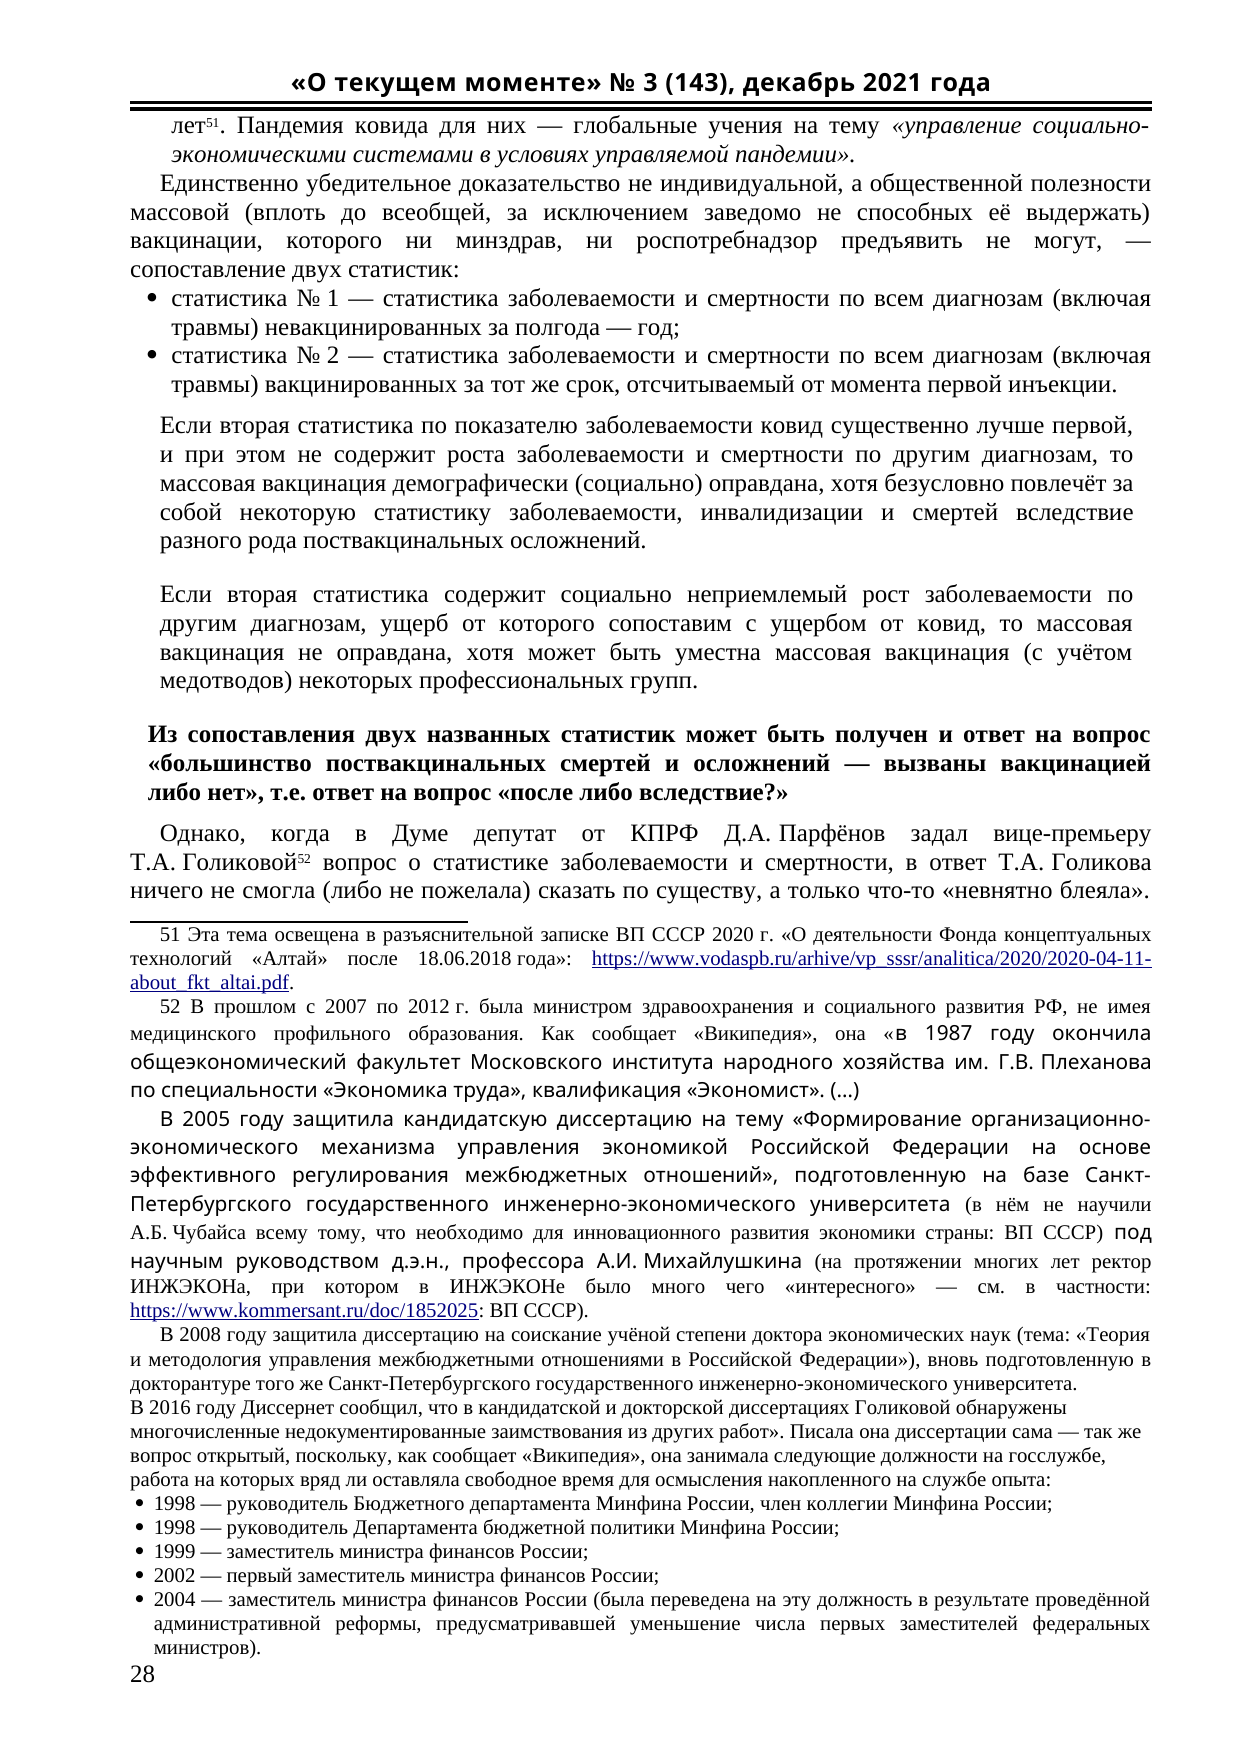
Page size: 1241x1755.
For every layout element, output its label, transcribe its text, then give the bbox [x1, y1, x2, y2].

text В прошлом с 2007 по 2012 г. была министром здравоохранения и социального развития РФ, не имея медицинского профильного образования. Как сообщает «Википедия», она «в 1987 году окончила общеэкономический факультет Московского института народного хозяйства им. Г.В. Плеханова по специальности «Экономика труда», квалификация «Экономист». (…) [130, 994, 1152, 1104]
text В 2005 году защитила кандидатскую диссертацию на тему «Формирование организационно-экономического механизма управления экономикой Российской Федерации на основе эффективного регулирования межбюджетных отношений», подготовленную на базе Санкт-Петербургского государственного инженерно-экономического университета (в нём не научили А.Б. Чубайса всему тому, что необходимо для инновационного развития экономики страны: ВП СССР) под научным руководством д.э.н., профессора А.И. Михайлушкина (на протяжении многих лет ректор ИНЖЭКОНа, при котором в ИНЖЭКОНе было много чего «интересного» — см. в частности: https://www.kommersant.ru/doc/1852025: ВП СССР). [130, 1104, 1152, 1322]
text Если вторая статистика содержит социально неприемлемый рост заболеваемости по другим диагнозам, ущерб от которого сопоставим с ущербом от ковид, то массовая вакцинация не оправдана, хотя может быть уместна массовая вакцинация (с учётом медотводов) некоторых профессиональных групп. [159, 579, 1134, 694]
text В 2016 году Диссернет сообщил, что в кандидатской и докторской диссертациях Голиковой обнаружены многочисленные недокументированные заимствования из других работ». Писала она диссертации сама — так же вопрос открытый, поскольку, как сообщает «Википедия», она занимала следующие должности на госслужбе, работа на которых вряд ли оставляла свободное время для осмысления накопленного на службе опыта: [130, 1394, 1152, 1491]
text Однако, когда в Думе депутат от КПРФ Д.А. Парфёнов задал вице-премьеру Т.А. Голиковой вопрос о статистике заболеваемости и смертности, в ответ Т.А. Голикова ничего не смогла (либо не пожелала) сказать по существу, а только что-то «невнятно блеяла». [130, 818, 1152, 904]
list 2004 — заместитель министра финансов России (была переведена на эту должность в результате проведённой административной реформы, предусматривавшей уменьшение числа первых заместителей федеральных министров). [136, 1587, 1152, 1659]
list 2002 — первый заместитель министра финансов России; [136, 1563, 1152, 1587]
text Если вторая статистика по показателю заболеваемости ковид существенно лучше первой, и при этом не содержит роста заболеваемости и смертности по другим диагнозам, то массовая вакцинация демографически (социально) оправдана, хотя безусловно повлечёт за собой некоторую статистику заболеваемости, инвалидизации и смертей вследствие разного рода поствакцинальных осложнений. [159, 411, 1134, 554]
list 1998 — руководитель Департамента бюджетной политики Минфина России; [136, 1515, 1152, 1539]
list статистика № 1 — статистика заболеваемости и смертности по всем диагнозам (включая травмы) невакцинированных за полгода — год; [148, 283, 1152, 341]
list а на надгосударственном уровне — интересы заправил глобальной политики, которые посредством управляемой пандемии намереваются сократить численность населения Земли до полумиллиарда — 2‑х — 3‑х миллиардов человек в течение ближайших 10–15 лет. Пандемия ковида для них — глобальные учения на тему «управление социально-экономическими системами в условиях управляемой пандемии». [148, 111, 1152, 168]
list 1999 — заместитель министра финансов России; [136, 1539, 1152, 1563]
list 1998 — руководитель Бюджетного департамента Минфина России, член коллегии Минфина России; [136, 1491, 1152, 1515]
list статистика № 2 — статистика заболеваемости и смертности по всем диагнозам (включая травмы) вакцинированных за тот же срок, отсчитываемый от момента первой инъекции. [148, 341, 1152, 398]
text Единственно убедительное доказательство не индивидуальной, а общественной полезности массовой (вплоть до всеобщей, за исключением заведомо не способных её выдержать) вакцинации, которого ни минздрав, ни роспотребнадзор предъявить не могут, — сопоставление двух статистик: [130, 168, 1152, 283]
text В 2008 году защитила диссертацию на соискание учёной степени доктора экономических наук (тема: «Теория и методология управления межбюджетными отношениями в Российской Федерации»), вновь подготовленную в докторантуре того же Санкт-Петербургского государственного инженерно-экономического университета. [130, 1322, 1152, 1394]
list Эта тема освещена в разъяснительной записке ВП СССР 2020 г. «О деятельности Фонда концептуальных технологий «Алтай» после 18.06.2018 года»: https://www.vodaspb.ru/arhive/vp_sssr/analitica/2020/2020-04-11-about_fkt_altai.pdf. [130, 922, 1152, 994]
text Из сопоставления двух названных статистик может быть получен и ответ на вопрос «большинство поствакцинальных смертей и осложнений — вызваны вакцинацией либо нет», т.е. ответ на вопрос «после либо вследствие?» [148, 719, 1152, 806]
